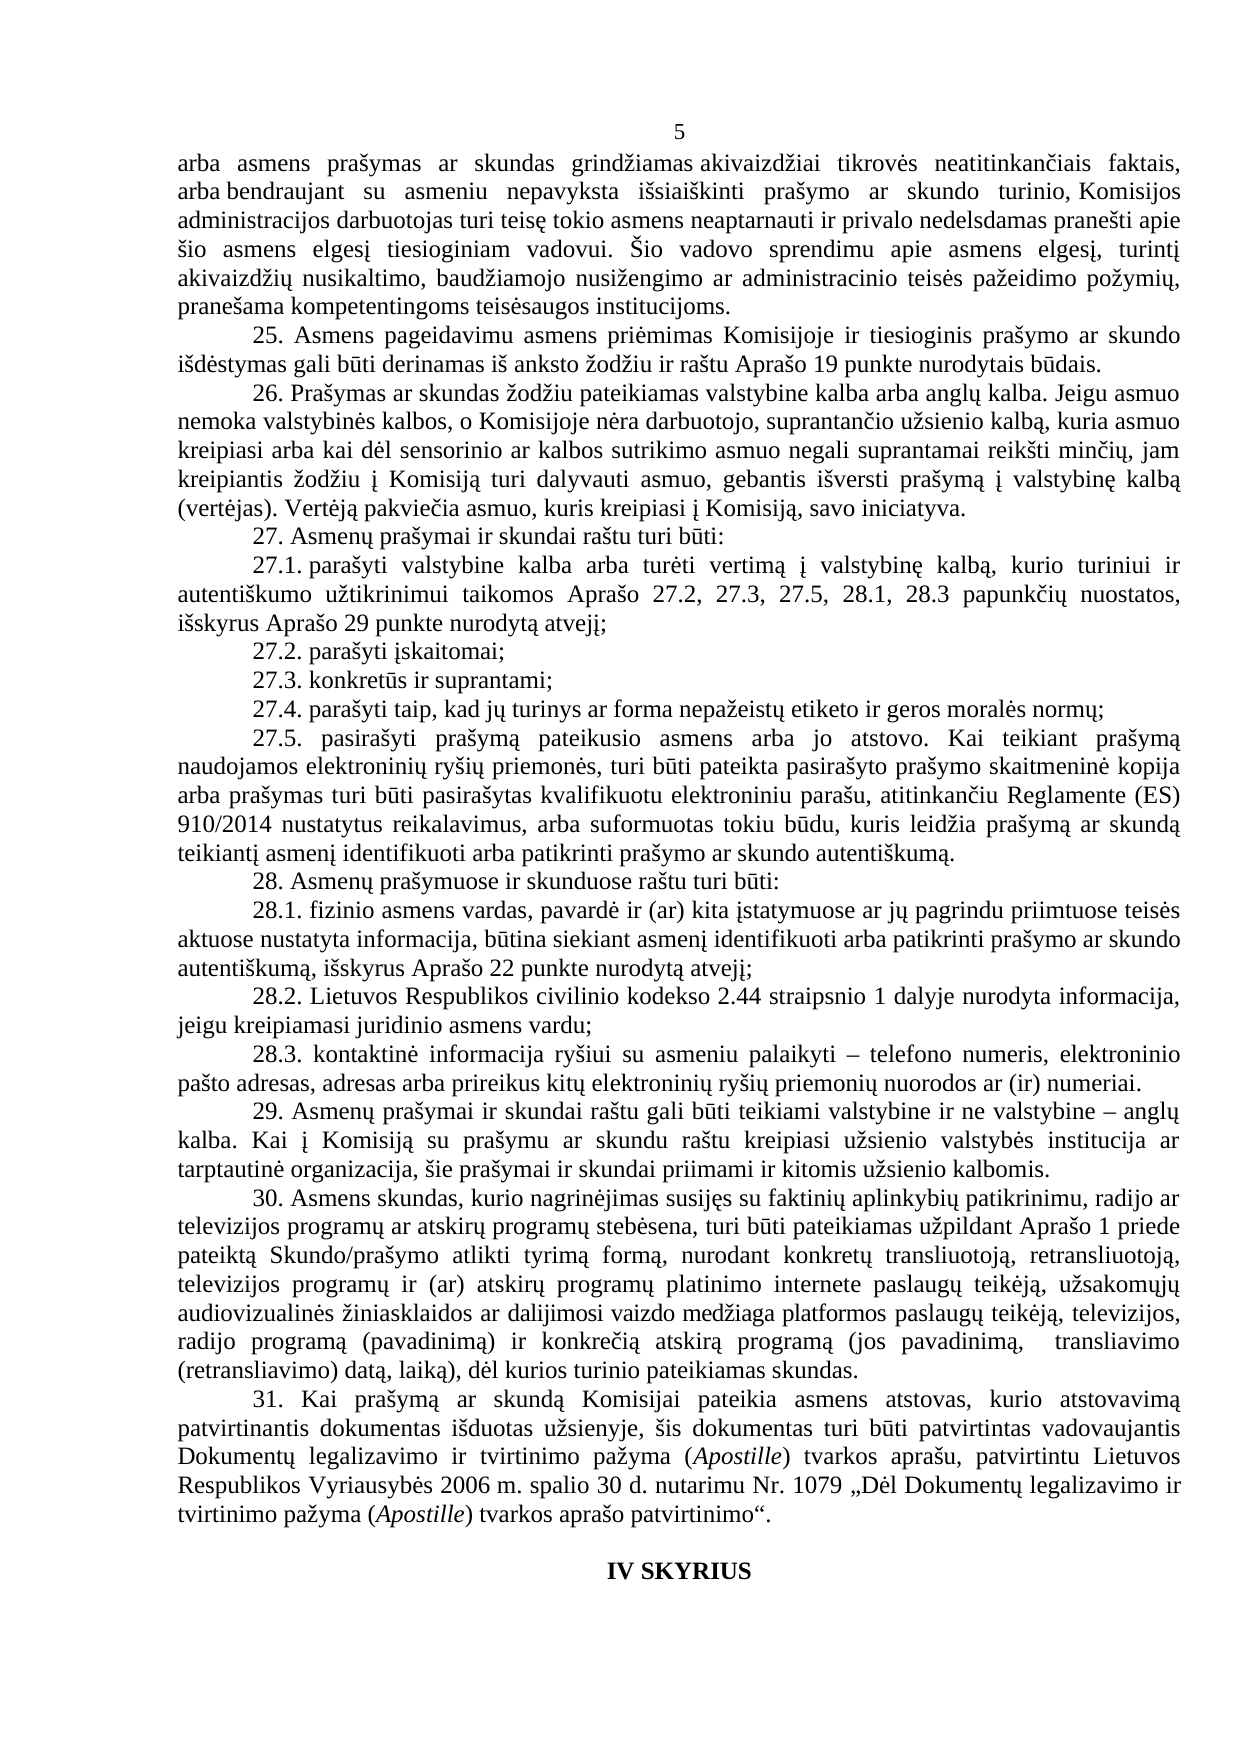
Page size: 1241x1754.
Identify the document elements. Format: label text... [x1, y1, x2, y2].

text IV SKYRIUS [177, 1556, 1181, 1585]
text 28. Asmenų prašymuose ir skunduose raštu turi būti: [177, 866, 1181, 895]
text 27. Asmenų prašymai ir skundai raštu turi būti: [177, 521, 1181, 550]
text 30. Asmens skundas, kurio nagrinėjimas susijęs su faktinių aplinkybių patikrinimu, radijo ar televizijos programų ar atskirų programų stebėsena, turi būti pateikiamas užpildant Aprašo 1 priede pateiktą Skundo/prašymo atlikti tyrimą formą, nurodant konkretų transliuotoją, retransliuotoją, televizijos programų ir (ar) atskirų programų platinimo internete paslaugų teikėją, užsakomųjų audiovizualinės žiniasklaidos ar dalijimosi vaizdo medžiaga platformos paslaugų teikėją, televizijos, radijo programą (pavadinimą) ir konkrečią atskirą programą (jos pavadinimą, transliavimo (retransliavimo) datą, laiką), dėl kurios turinio pateikiamas skundas. [177, 1183, 1181, 1384]
text 28.1. fizinio asmens vardas, pavardė ir (ar) kita įstatymuose ar jų pagrindu priimtuose teisės aktuose nustatyta informacija, būtina siekiant asmenį identifikuoti arba patikrinti prašymo ar skundo autentiškumą, išskyrus Aprašo 22 punkte nurodytą atvejį; [177, 895, 1181, 981]
text 27.5. pasirašyti prašymą pateikusio asmens arba jo atstovo. Kai teikiant prašymą naudojamos elektroninių ryšių priemonės, turi būti pateikta pasirašyto prašymo skaitmeninė kopija arba prašymas turi būti pasirašytas kvalifikuotu elektroniniu parašu, atitinkančiu Reglamente (ES) 910/2014 nustatytus reikalavimus, arba suformuotas tokiu būdu, kuris leidžia prašymą ar skundą teikiantį asmenį identifikuoti arba patikrinti prašymo ar skundo autentiškumą. [177, 723, 1181, 866]
text 28.3. kontaktinė informacija ryšiui su asmeniu palaikyti – telefono numeris, elektroninio pašto adresas, adresas arba prireikus kitų elektroninių ryšių priemonių nuorodos ar (ir) numeriai. [177, 1039, 1181, 1096]
text 27.4. parašyti taip, kad jų turinys ar forma nepažeistų etiketo ir geros moralės normų; [177, 694, 1181, 723]
text 29. Asmenų prašymai ir skundai raštu gali būti teikiami valstybine ir ne valstybine – anglų kalba. Kai į Komisiją su prašymu ar skundu raštu kreipiasi užsienio valstybės institucija ar tarptautinė organizacija, šie prašymai ir skundai priimami ir kitomis užsienio kalbomis. [177, 1096, 1181, 1183]
text 27.1. parašyti valstybine kalba arba turėti vertimą į valstybinę kalbą, kurio turiniui ir autentiškumo užtikrinimui taikomos Aprašo 27.2, 27.3, 27.5, 28.1, 28.3 papunkčių nuostatos, išskyrus Aprašo 29 punkte nurodytą atvejį; [177, 550, 1181, 636]
text 27.2. parašyti įskaitomai; [177, 636, 1181, 665]
text 25. Asmens pageidavimu asmens priėmimas Komisijoje ir tiesioginis prašymo ar skundo išdėstymas gali būti derinamas iš anksto žodžiu ir raštu Aprašo 19 punkte nurodytais būdais. [177, 320, 1181, 378]
text 27.3. konkretūs ir suprantami; [177, 665, 1181, 694]
text 26. Prašymas ar skundas žodžiu pateikiamas valstybine kalba arba anglų kalba. Jeigu asmuo nemoka valstybinės kalbos, o Komisijoje nėra darbuotojo, suprantančio užsienio kalbą, kuria asmuo kreipiasi arba kai dėl sensorinio ar kalbos sutrikimo asmuo negali suprantamai reikšti minčių, jam kreipiantis žodžiu į Komisiją turi dalyvauti asmuo, gebantis išversti prašymą į valstybinę kalbą (vertėjas). Vertėją pakviečia asmuo, kuris kreipiasi į Komisiją, savo iniciatyva. [177, 378, 1181, 521]
text 31. Kai prašymą ar skundą Komisijai pateikia asmens atstovas, kurio atstovavimą patvirtinantis dokumentas išduotas užsienyje, šis dokumentas turi būti patvirtintas vadovaujantis Dokumentų legalizavimo ir tvirtinimo pažyma (Apostille) tvarkos aprašu, patvirtintu Lietuvos Respublikos Vyriausybės 2006 m. spalio 30 d. nutarimu Nr. 1079 „Dėl Dokumentų legalizavimo ir tvirtinimo pažyma (Apostille) tvarkos aprašo patvirtinimo“. [177, 1384, 1181, 1528]
text arba asmens prašymas ar skundas grindžiamas akivaizdžiai tikrovės neatitinkančiais faktais, arba bendraujant su asmeniu nepavyksta išsiaiškinti prašymo ar skundo turinio, Komisijos administracijos darbuotojas turi teisę tokio asmens neaptarnauti ir privalo nedelsdamas pranešti apie šio asmens elgesį tiesioginiam vadovui. Šio vadovo sprendimu apie asmens elgesį, turintį akivaizdžių nusikaltimo, baudžiamojo nusižengimo ar administracinio teisės pažeidimo požymių, pranešama kompetentingoms teisėsaugos institucijoms. [177, 148, 1181, 320]
text 28.2. Lietuvos Respublikos civilinio kodekso 2.44 straipsnio 1 dalyje nurodyta informacija, jeigu kreipiamasi juridinio asmens vardu; [177, 981, 1181, 1039]
